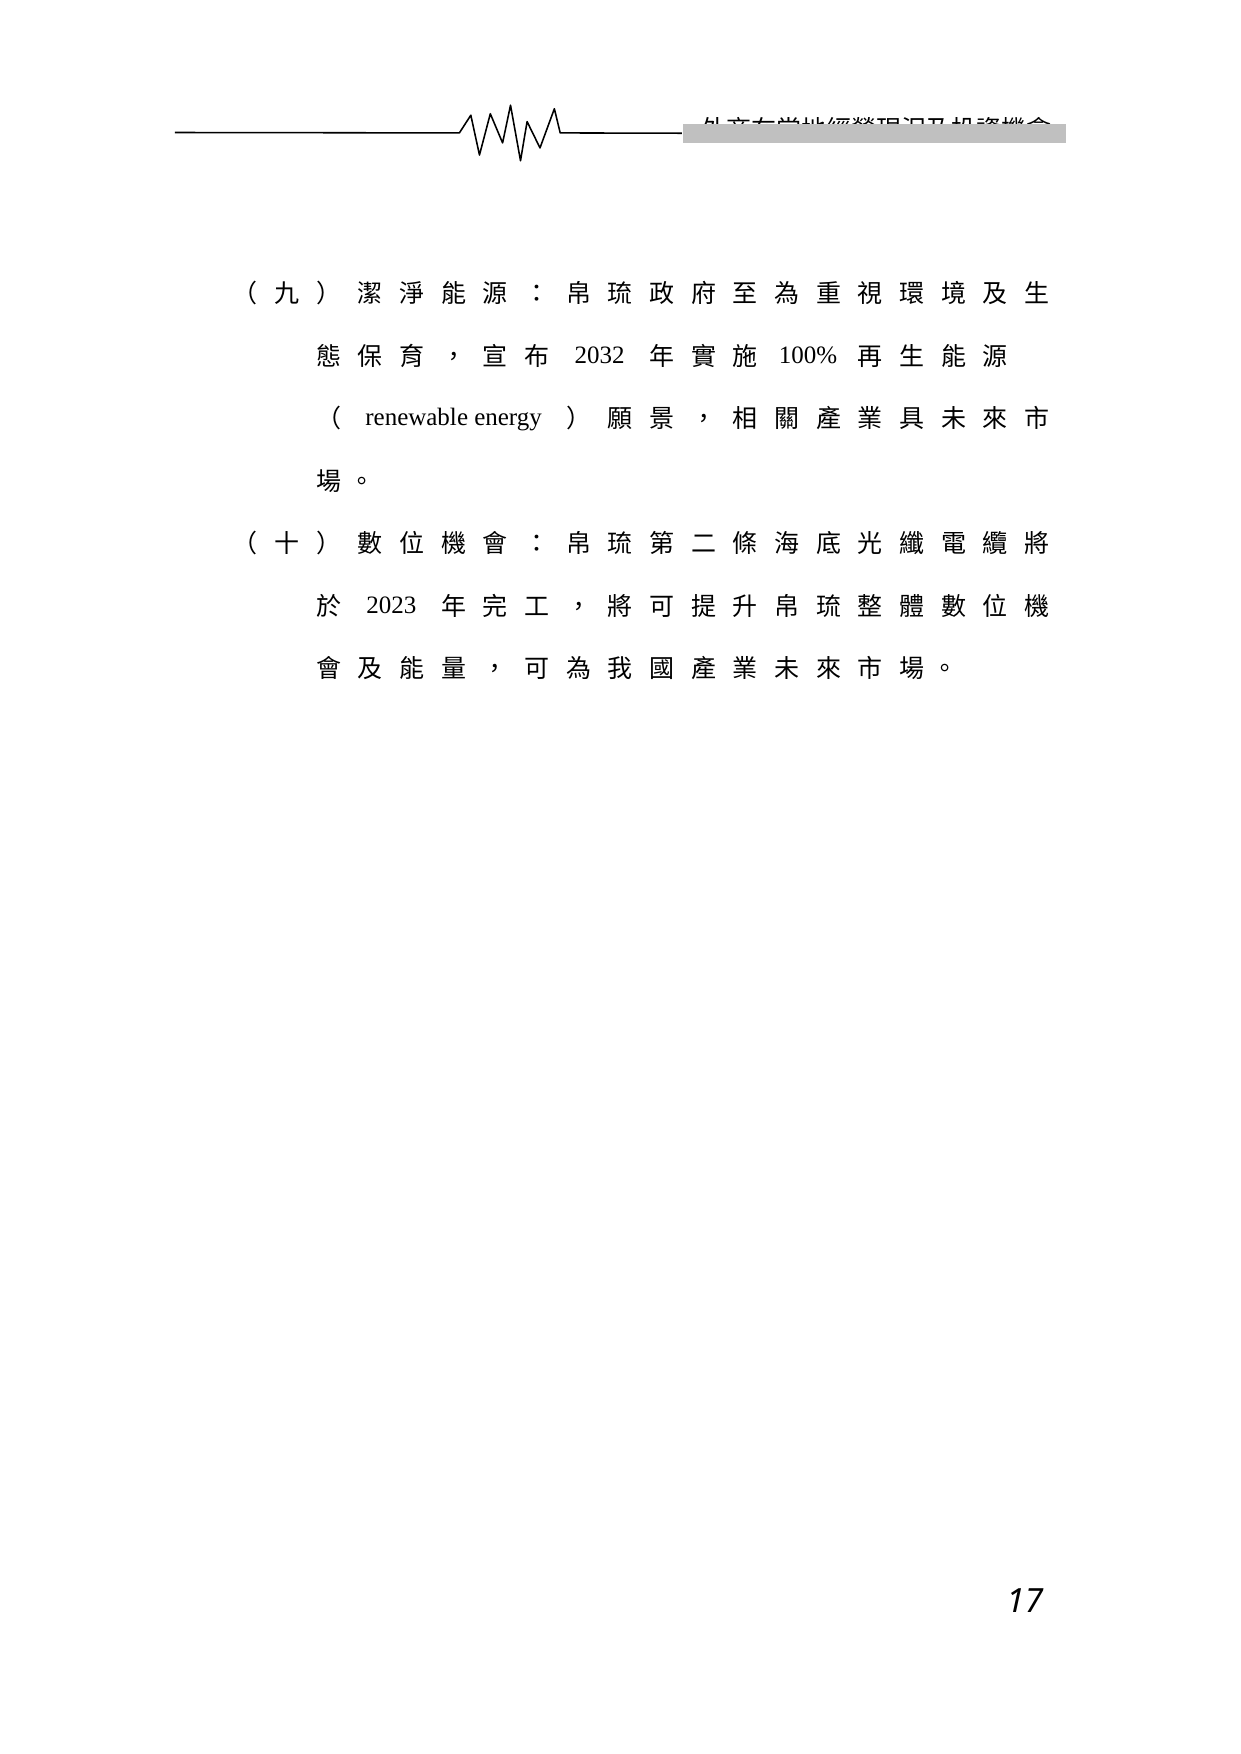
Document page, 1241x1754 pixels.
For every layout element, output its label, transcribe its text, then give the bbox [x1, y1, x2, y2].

text （十）數位機會：帛琉第二條海底光纖電纜將於2023年完工，將可提升帛琉整體數位機會及能量，可為我國產業未來市場。 [207, 500, 1058, 688]
text （九）潔淨能源：帛琉政府至為重視環境及生態保育，宣布2032年實施100%再生能源（renewable energy）願景，相關產業具未來市場。 [207, 250, 1058, 500]
